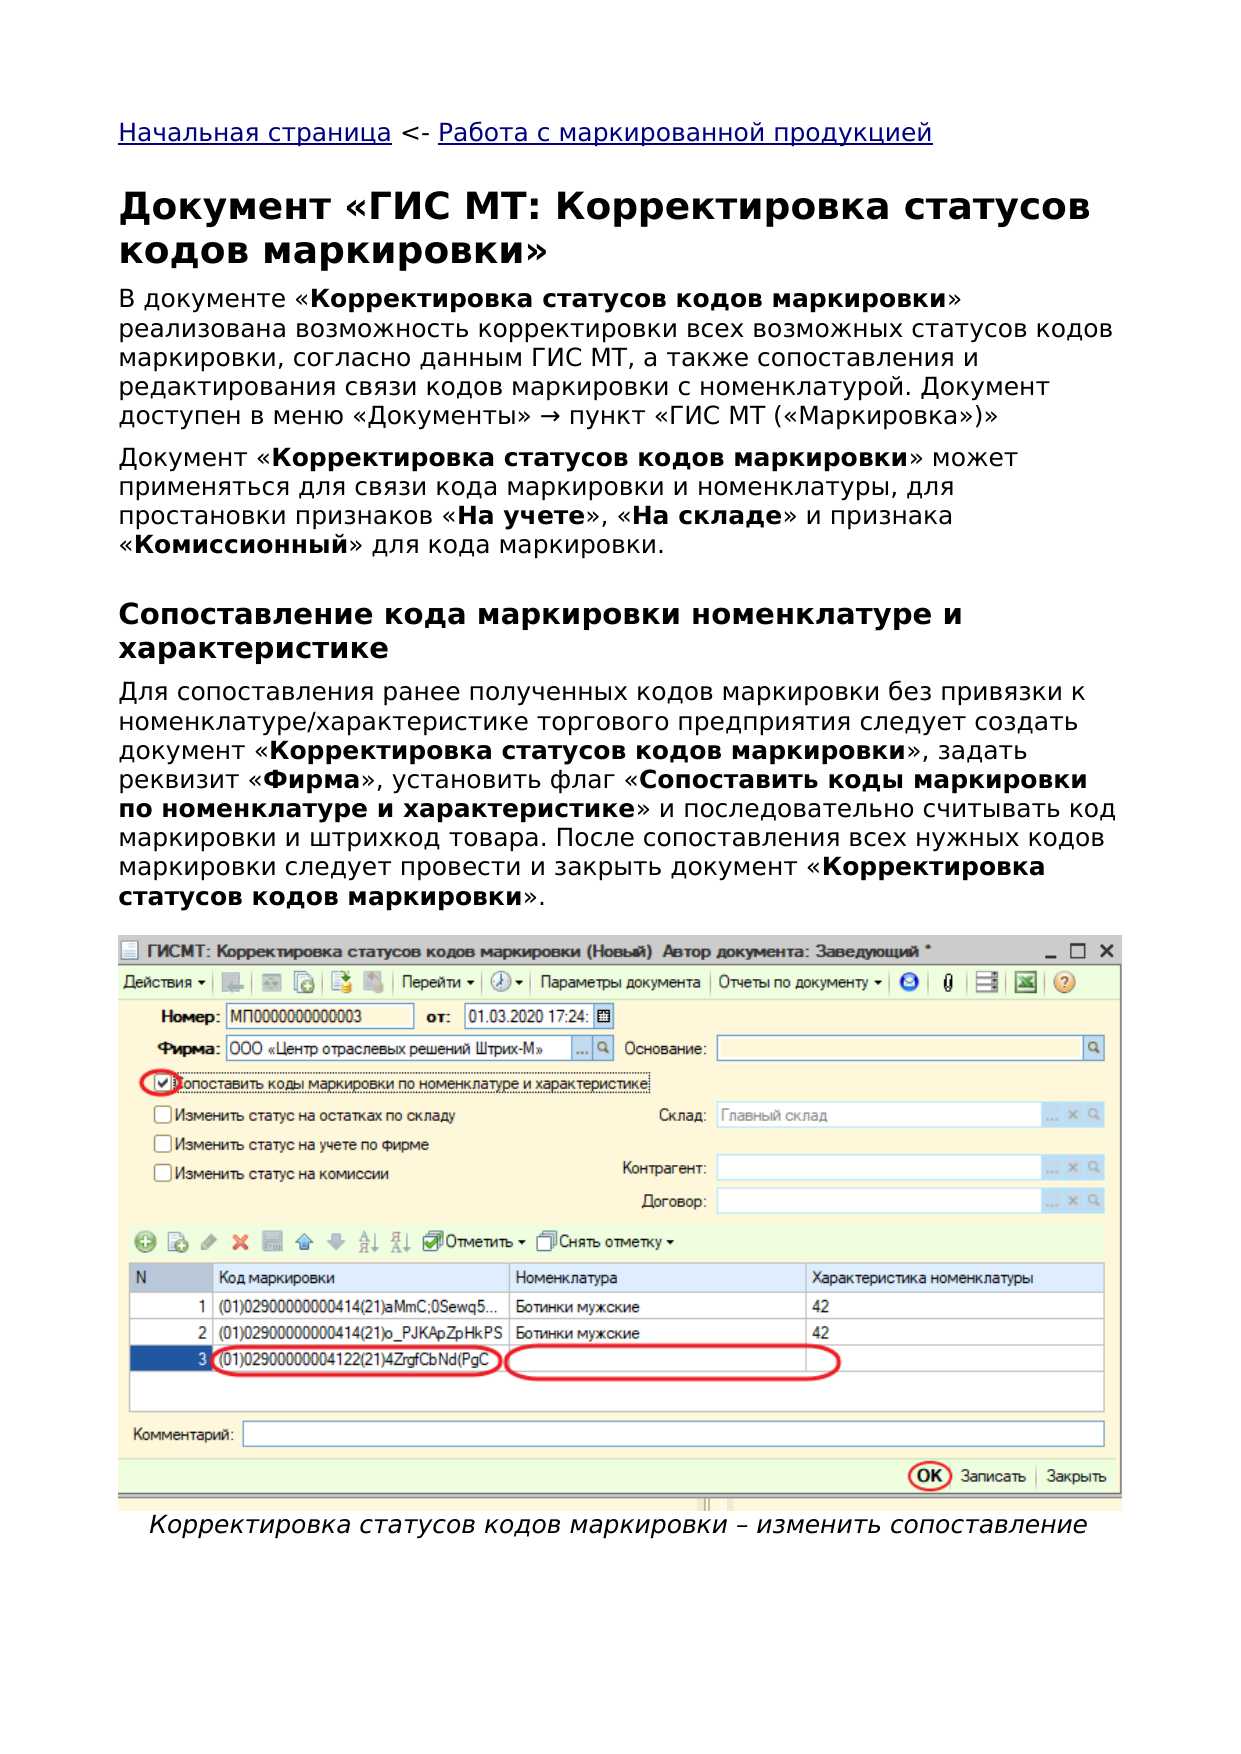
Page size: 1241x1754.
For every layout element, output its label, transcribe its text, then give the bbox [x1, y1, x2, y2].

text Для сопоставления ранее полученных кодов маркировки без привязки к номенклатуре/характеристике торгового предприятия следует создать документ «Корректировка статусов кодов маркировки», задать реквизит «Фирма», установить флаг «Сопоставить коды маркировки по номенклатуре и характеристике» и последовательно считывать код маркировки и штрихкод товара. После сопоставления всех нужных кодов маркировки следует провести и закрыть документ «Корректировка статусов кодов маркировки». [118, 677, 1122, 911]
text Корректировка статусов кодов маркировки – изменить сопоставление [118, 1511, 1122, 1539]
subtitle Сопоставление кода маркировки номенклатуре и характеристике [118, 597, 1122, 665]
picture [118, 935, 1123, 1511]
subtitle Документ «ГИС МТ: Корректировка статусов кодов маркировки» [118, 185, 1122, 272]
text Начальная страница <- Работа с маркированной продукцией [118, 118, 1122, 147]
text Документ «Корректировка статусов кодов маркировки» может применяться для связи кода маркировки и номенклатуры, для простановки признаков «На учете», «На складе» и признака «Комиссионный» для кода маркировки. [118, 443, 1122, 559]
text В документе «Корректировка статусов кодов маркировки» реализована возможность корректировки всех возможных статусов кодов маркировки, согласно данным ГИС МТ, а также сопоставления и редактирования связи кодов маркировки с номенклатурой. Документ доступен в меню «Документы» → пункт «ГИС МТ («Маркировка»)» [118, 284, 1122, 430]
